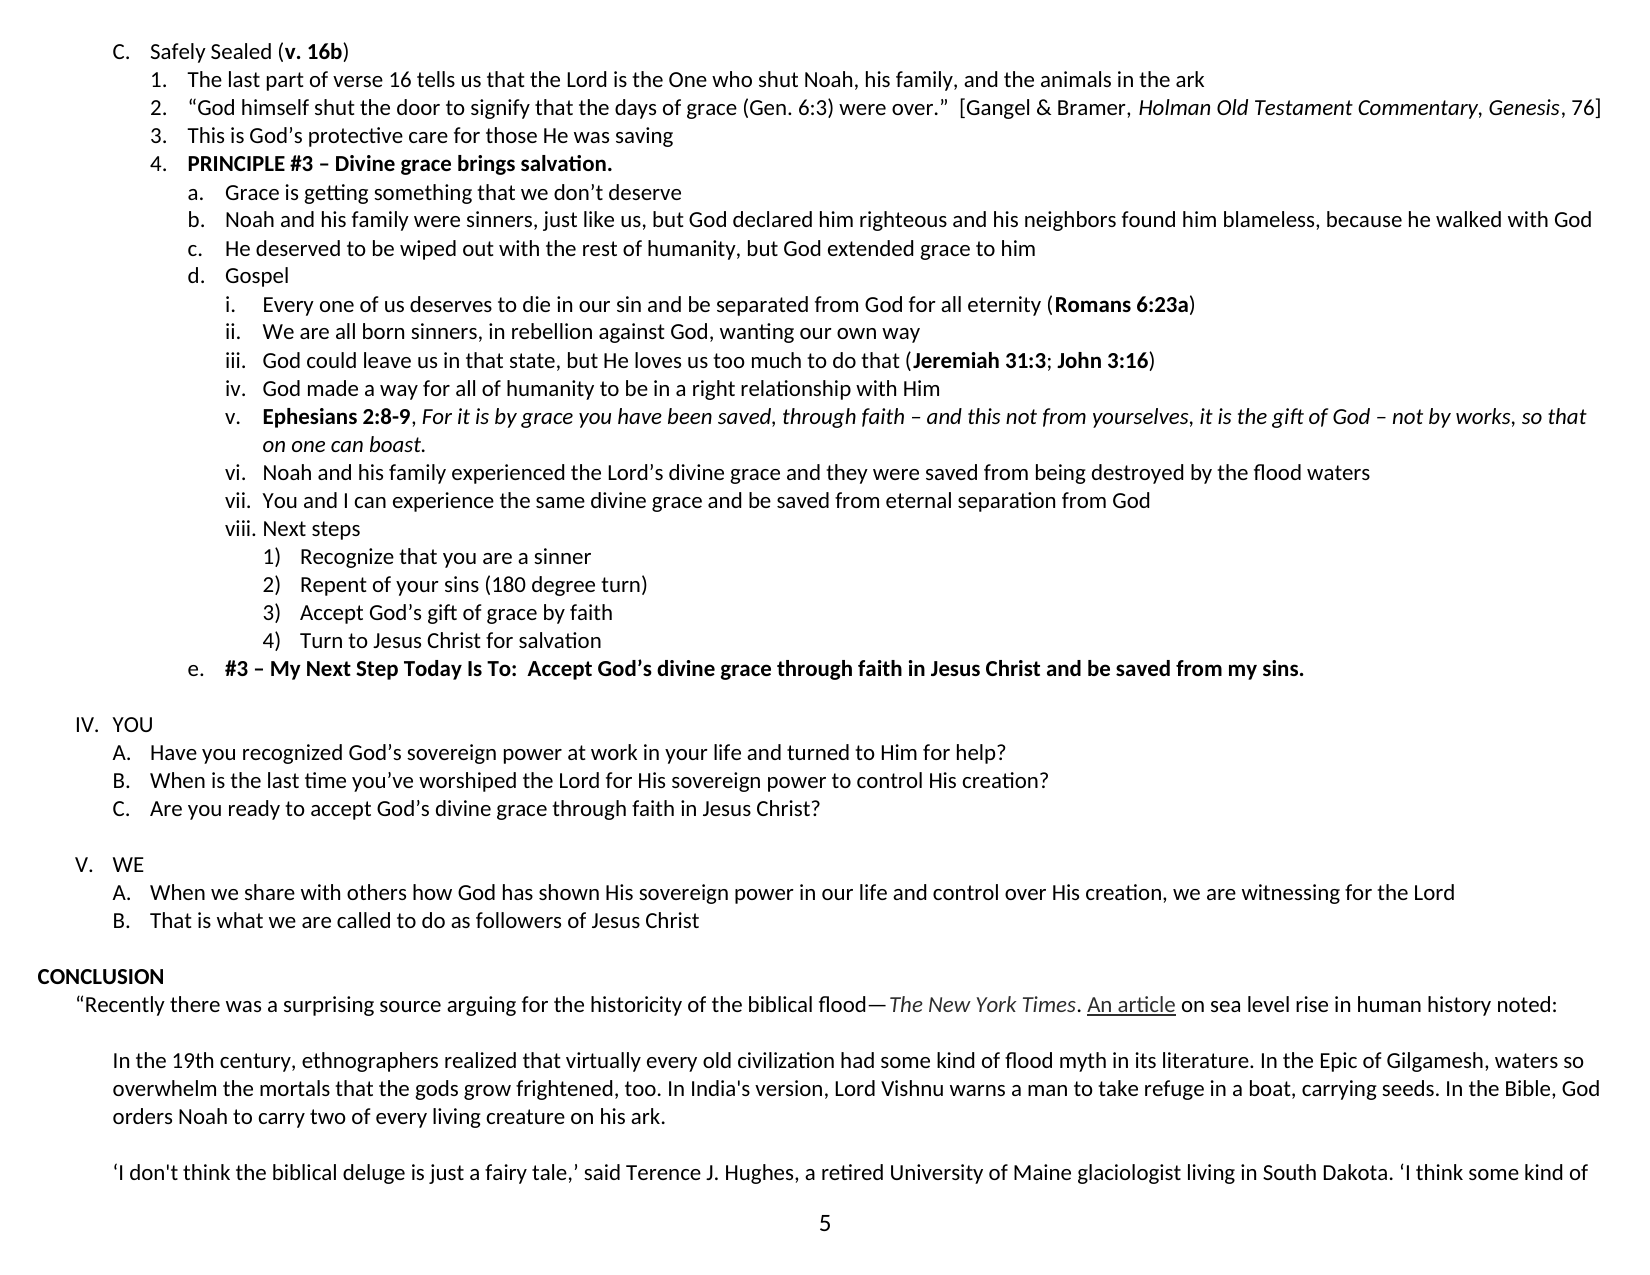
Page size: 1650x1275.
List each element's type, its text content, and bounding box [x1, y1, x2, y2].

list That is what we are called to do as followers of Jesus Christ [112, 906, 1612, 934]
list The last part of verse 16 tells us that the Lord is the One who shut Noah, his family, and the animals in the ark [150, 66, 1612, 93]
list Ephesians 2:8-9, For it is by grace you have been saved, through faith – and this not from yourselves, it is the gift of God – not by works, so that on one can boast. [225, 402, 1612, 458]
list Turn to Jesus Christ for salvation [262, 626, 1612, 654]
list Noah and his family were sinners, just like us, but God declared him righteous and his neighbors found him blameless, because he walked with God [187, 206, 1612, 234]
list Safely Sealed (v. 16b) [112, 37, 1612, 66]
list Are you ready to accept God’s divine grace through faith in Jesus Christ? [112, 794, 1612, 822]
list Repent of your sins (180 degree turn) [262, 570, 1612, 598]
text ‘I don't think the biblical deluge is just a fairy tale,’ said Terence J. Hughes, a retired University of Maine glaciologist living in South Dakota. ‘I think some kind of [112, 1158, 1612, 1186]
list When we share with others how God has shown His sovereign power in our life and control over His creation, we are witnessing for the Lord [112, 878, 1612, 906]
list Have you recognized God’s sovereign power at work in your life and turned to Him for help? [112, 738, 1612, 766]
list Gospel [187, 262, 1612, 290]
list You and I can experience the same divine grace and be saved from eternal separation from God [225, 486, 1612, 514]
list PRINCIPLE #3 – Divine grace brings salvation. [150, 149, 1612, 178]
text CONCLUSION [37, 962, 1612, 990]
list Recognize that you are a sinner [262, 542, 1612, 570]
list Noah and his family experienced the Lord’s divine grace and they were saved from being destroyed by the flood waters [225, 458, 1612, 486]
text In the 19th century, ethnographers realized that virtually every old civilization had some kind of flood myth in its literature. In the Epic of Gilgamesh, waters so overwhelm the mortals that the gods grow frightened, too. In India's version, Lord Vishnu warns a man to take refuge in a boat, carrying seeds. In the Bible, God orders Noah to carry two of every living creature on his ark. [112, 1046, 1612, 1130]
list WE [75, 850, 1612, 878]
list This is God’s protective care for those He was saving [150, 122, 1612, 149]
list YOU [75, 710, 1612, 738]
list Accept God’s gift of grace by faith [262, 598, 1612, 626]
list God could leave us in that state, but He loves us too much to do that (Jeremiah 31:3; John 3:16) [225, 346, 1612, 374]
list Every one of us deserves to die in our sin and be separated from God for all eternity (Romans 6:23a) [225, 290, 1612, 318]
list He deserved to be wiped out with the rest of humanity, but God extended grace to him [187, 234, 1612, 262]
list #3 – My Next Step Today Is To: Accept God’s divine grace through faith in Jesus Christ and be saved from my sins. [187, 654, 1612, 682]
list We are all born sinners, in rebellion against God, wanting our own way [225, 318, 1612, 346]
text “Recently there was a surprising source arguing for the historicity of the biblical flood—The New York Times. An article on sea level rise in human history noted: [75, 990, 1612, 1018]
list When is the last time you’ve worshiped the Lord for His sovereign power to control His creation? [112, 766, 1612, 794]
list God made a way for all of humanity to be in a right relationship with Him [225, 374, 1612, 402]
list Next steps [225, 514, 1612, 542]
list Grace is getting something that we don’t deserve [187, 178, 1612, 206]
list “God himself shut the door to signify that the days of grace (Gen. 6:3) were over.” [Gangel & Bramer, Holman Old Testament Commentary, Genesis, 76] [150, 93, 1612, 122]
